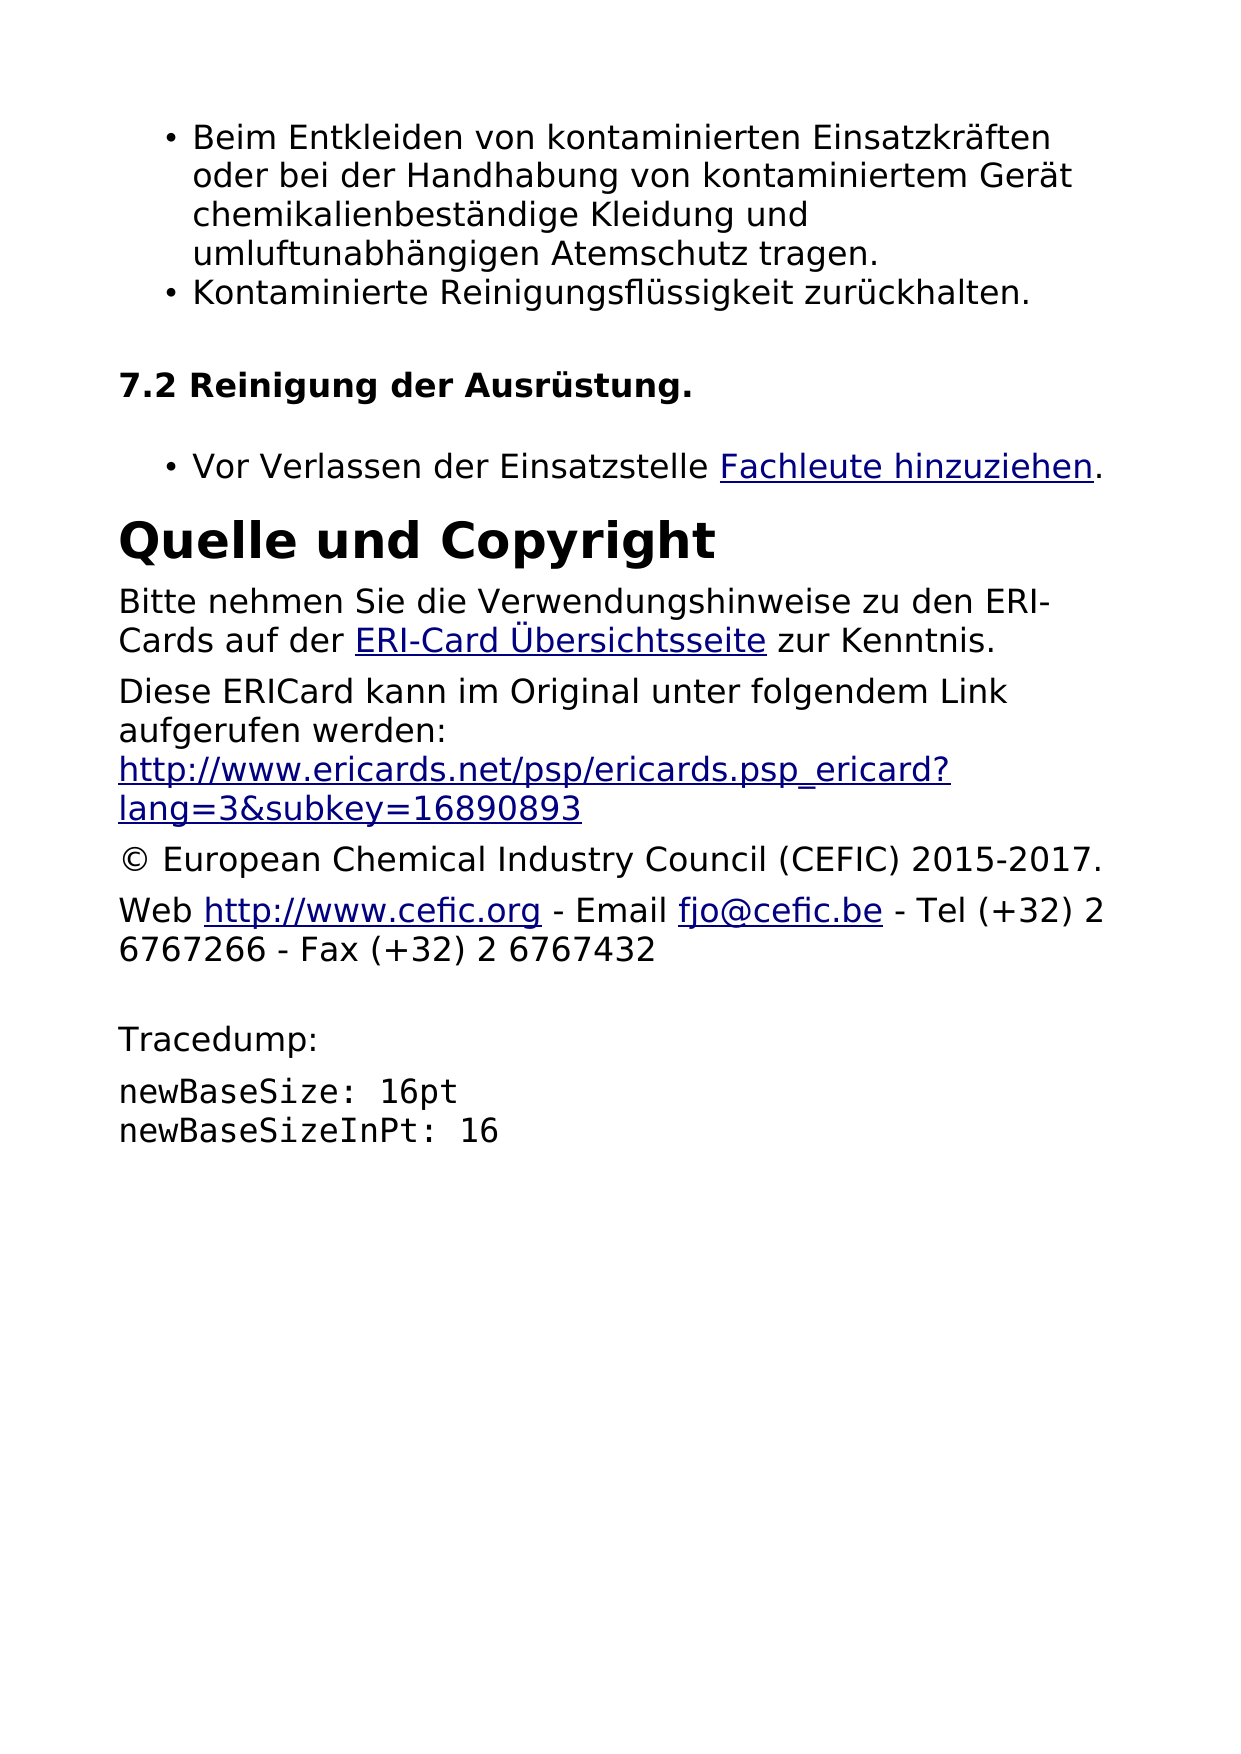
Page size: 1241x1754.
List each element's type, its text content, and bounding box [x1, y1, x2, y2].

text Bitte nehmen Sie die Verwendungshinweise zu den ERI-Cards auf der ERI-Card Übersichtsseite zur Kenntnis. [118, 582, 1122, 660]
text Diese ERICard kann im Original unter folgendem Link aufgerufen werden: http://www.ericards.net/psp/ericards.psp_ericard?lang=3&subkey=16890893 [118, 672, 1122, 828]
list Vor Verlassen der Einsatzstelle Fachleute hinzuziehen. [177, 448, 1122, 487]
text newBaseSize: 16pt newBaseSizeInPt: 16 [118, 1072, 1122, 1150]
text Web http://www.cefic.org - Email fjo@cefic.be - Tel (+32) 2 6767266 - Fax (+32) 2 6767432 [118, 892, 1122, 969]
list Beim Entkleiden von kontaminierten Einsatzkräften oder bei der Handhabung von kontaminiertem Gerät chemikalienbeständige Kleidung und umluftunabhängigen Atemschutz tragen. [177, 118, 1122, 273]
subtitle 7.2 Reinigung der Ausrüstung. [118, 367, 1122, 406]
text © European Chemical Industry Council (CEFIC) 2015-2017. [118, 840, 1122, 879]
text Tracedump: [118, 982, 1122, 1060]
list Kontaminierte Reinigungsflüssigkeit zurückhalten. [177, 273, 1122, 312]
subtitle Quelle und Copyright [118, 512, 1122, 570]
